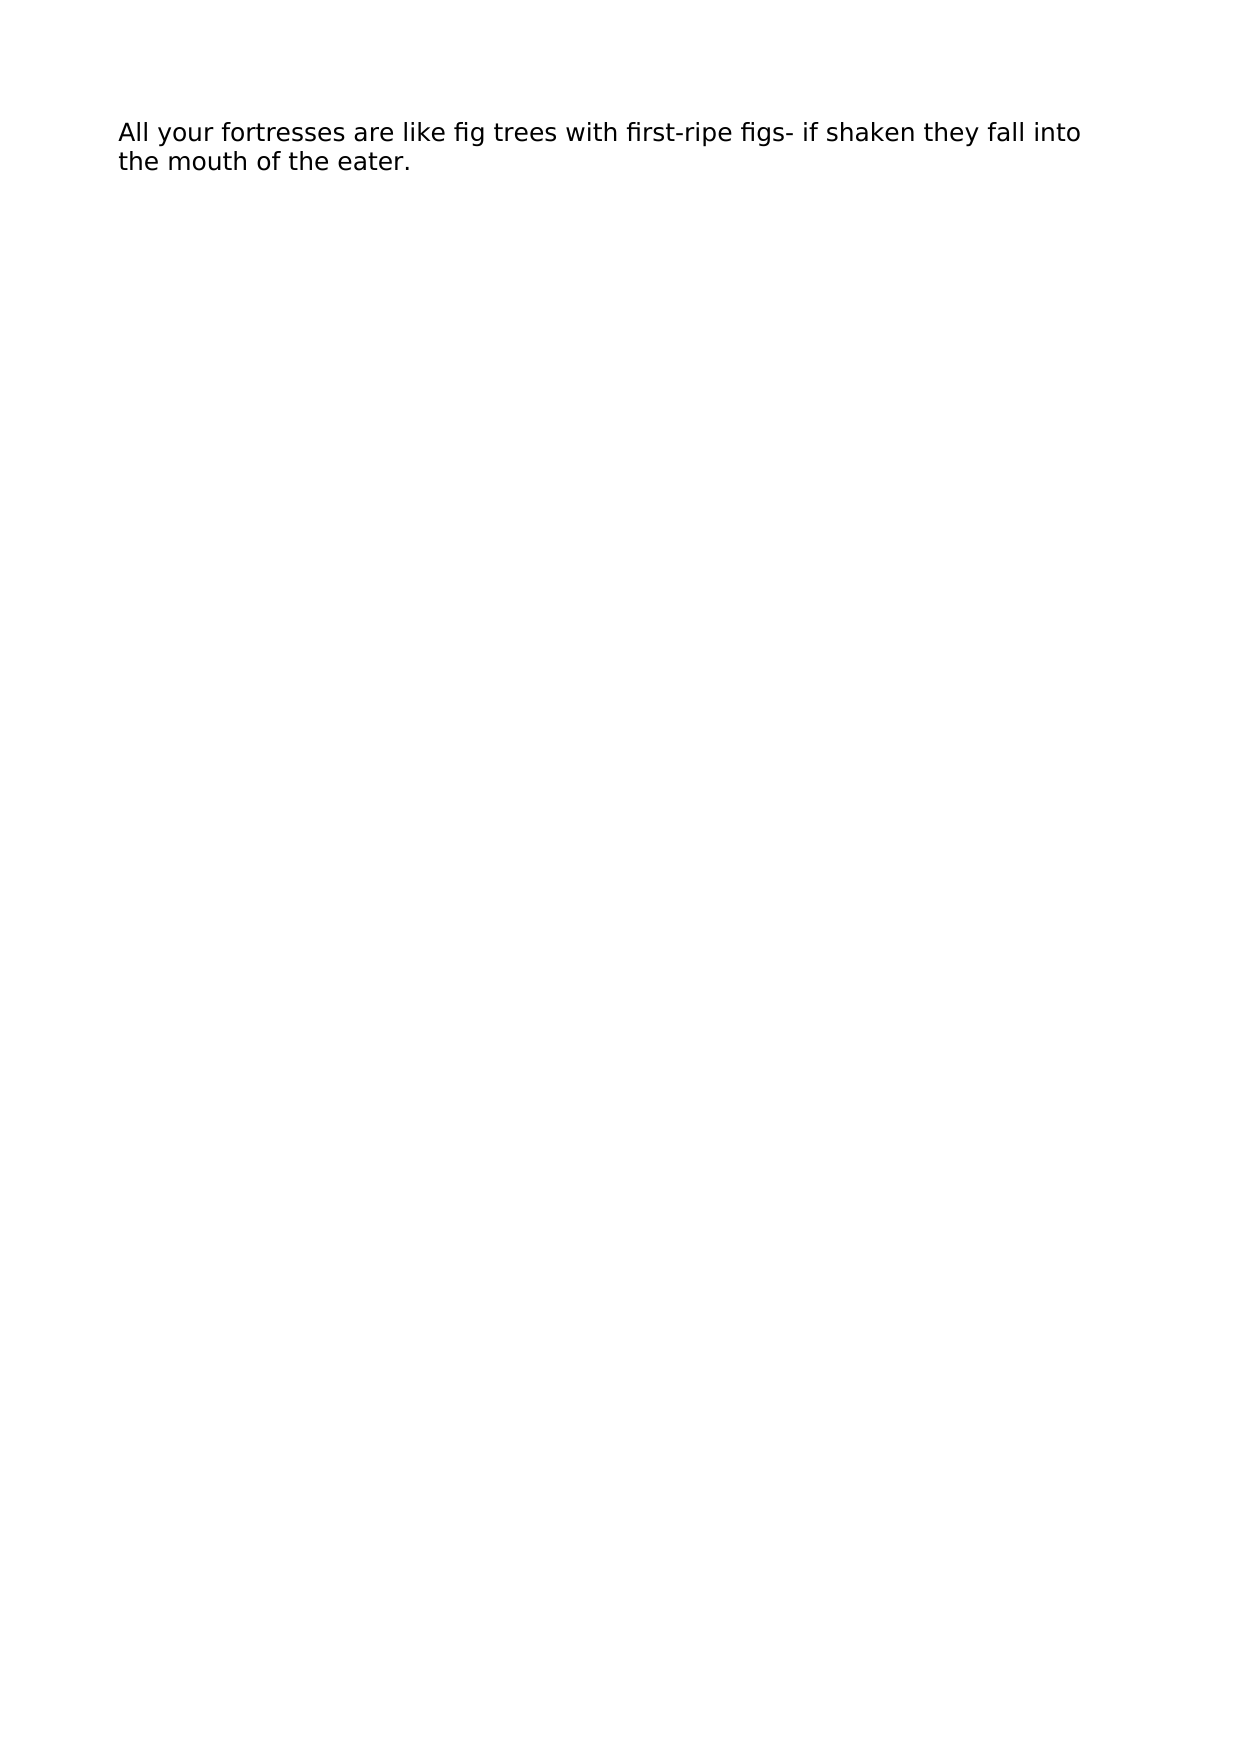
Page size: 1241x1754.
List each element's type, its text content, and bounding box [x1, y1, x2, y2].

text All your fortresses are like fig trees with first-ripe figs- if shaken they fall into the mouth of the eater. [118, 118, 1122, 176]
